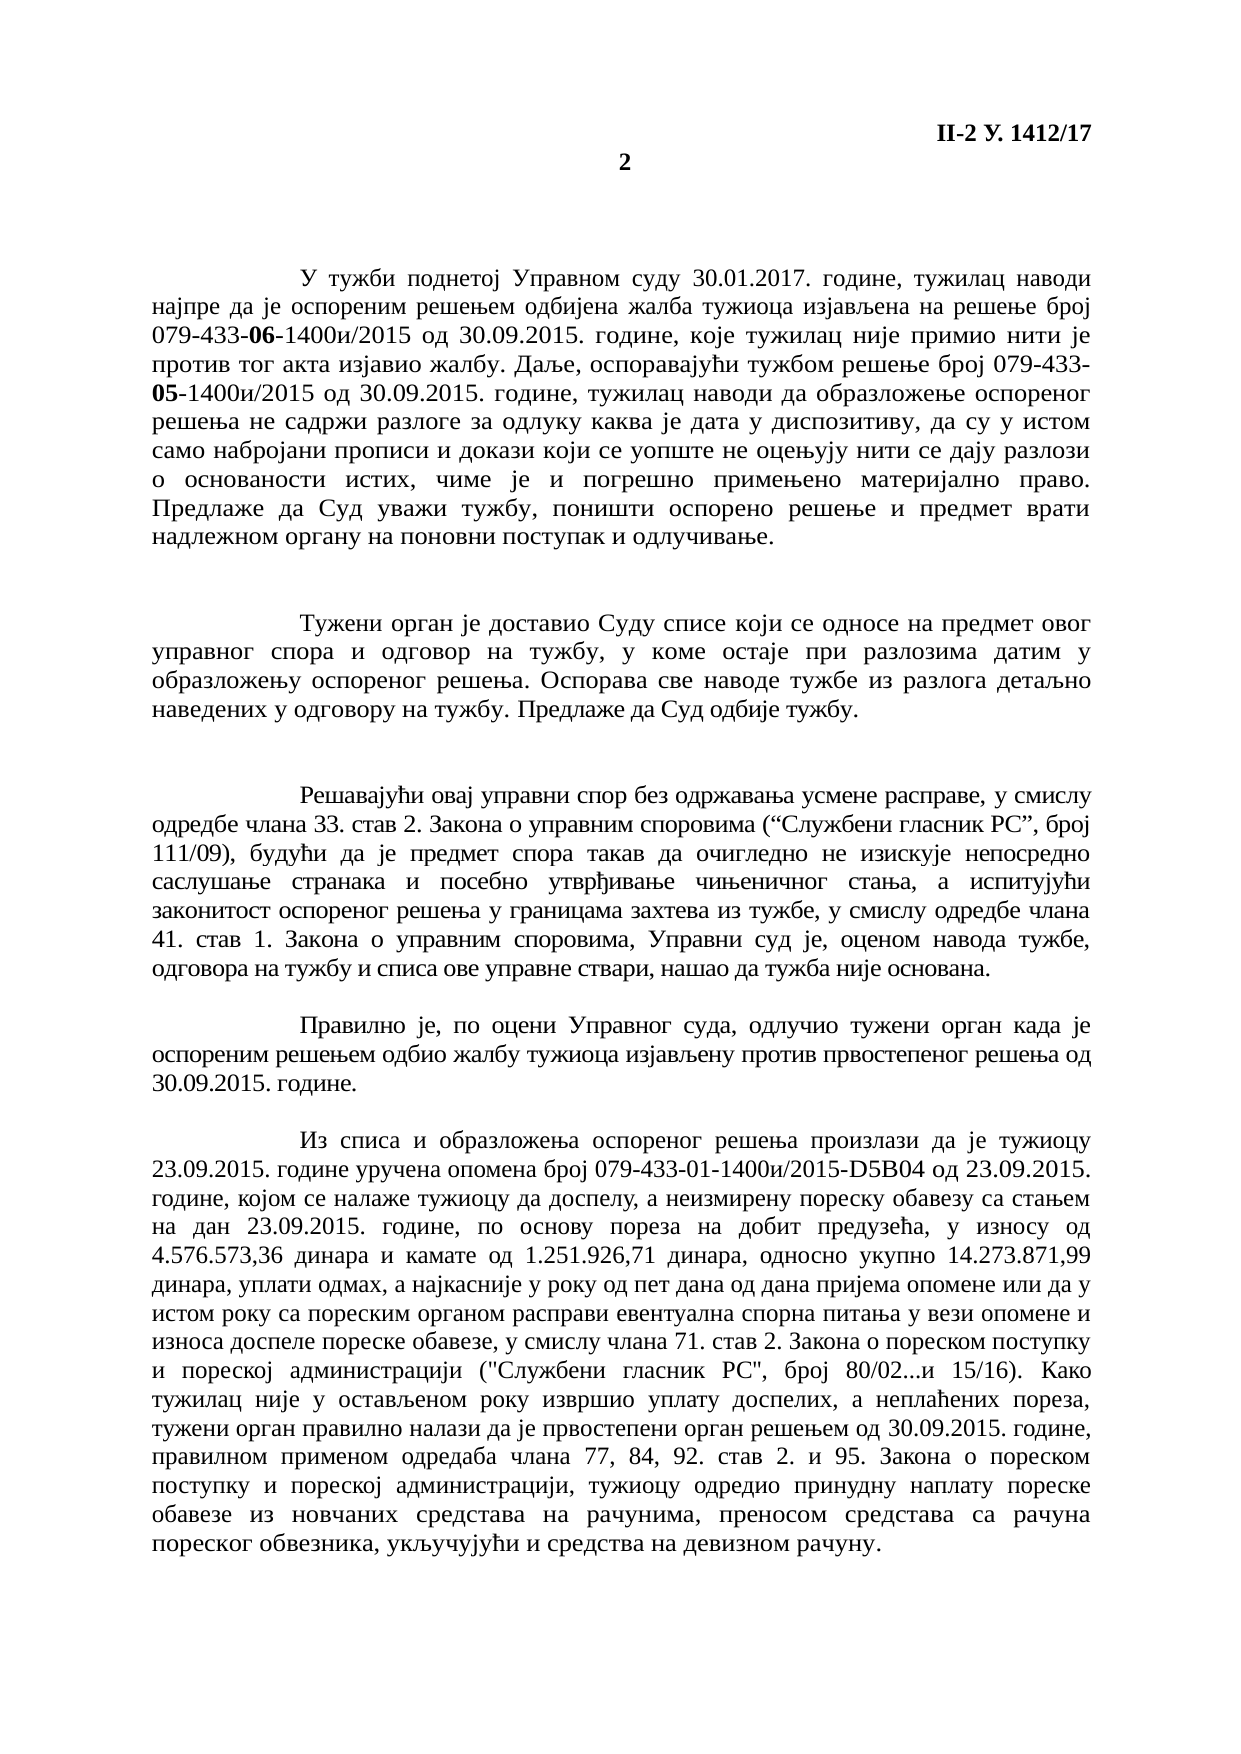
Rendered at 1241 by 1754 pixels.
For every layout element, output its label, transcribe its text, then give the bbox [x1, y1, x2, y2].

text Из списа и образложења оспореног решења произлази да је тужиоцу 23.09.2015. године уручена опомена број 079-433-01-1400и/2015-D5B04 од 23.09.2015. године, којом се налаже тужиоцу да доспелу, а неизмирену пореску обавезу са стањем на дан 23.09.2015. године, по основу пореза на добит предузећа, у износу од 4.576.573,36 динара и камате од 1.251.926,71 динара, односно укупно 14.273.871,99 динара, уплати одмах, а најкасније у року од пет дана од дана пријема опомене или да у истом року са пореским органом расправи евентуална спорна питања у вези опомене и износа доспеле пореске обавезе, у смислу члана 71. став 2. Закона о пореском поступку и пореској администрацији ("Службени гласник РС'', број 80/02...и 15/16). Како тужилац није у остављеном року извршио уплату доспелих, а неплаћених пореза, тужени орган правилно налази да је првостепени орган решењем од 30.09.2015. године, правилном применом одредаба члана 77, 84, 92. став 2. и 95. Закона о пореском поступку и пореској администрацији, тужиоцу одредио принудну наплату пореске обавезе из новчаних средстава на рачунима, преносом средстава са рачуна пореског обвезника, укључујући и средства на девизном рачуну. [152, 1125, 1092, 1556]
text Решавајући овај управни спор без одржавања усмене расправе, у смислу одредбе члана 33. став 2. Закона о управним споровима (“Службени гласник РС”, број 111/09), будући да је предмет спора такав да очигледно не изискује непосредно саслушање странака и посебно утврђивање чињеничног стања, а испитујући законитост оспореног решења у границама захтева из тужбе, у смислу одредбе члана 41. став 1. Закона о управним споровима, Управни суд је, оценом навода тужбе, одговора на тужбу и списа ове управне ствари, нашао да тужба није основана. [152, 780, 1092, 981]
text Правилно је, по оцени Управног суда, одлучио тужени орган када је оспореним решењем одбио жалбу тужиоца изјављену против првостепеног решења од 30.09.2015. године. [152, 1010, 1092, 1096]
text У тужби поднетој Управном суду 30.01.2017. године, тужилац наводи најпре да је оспореним решењем одбијена жалба тужиоца изјављена на решење број 079-433-06-1400и/2015 од 30.09.2015. године, које тужилац није примио нити је против тог акта изјавио жалбу. Даље, оспоравајући тужбом решење број 079-433-05-1400и/2015 од 30.09.2015. године, тужилац наводи да образложење оспореног решења не садржи разлоге за одлуку каква је дата у диспозитиву, да су у истом само набројани прописи и докази који се уопште не оцењују нити се дају разлози о основаности истих, чиме је и погрешно примењено материјално право. Предлаже да Суд уважи тужбу, поништи оспорено решење и предмет врати надлежном органу на поновни поступак и одлучивање. [152, 263, 1092, 550]
text Тужени орган је доставио Суду списе који се односе на предмет овог управног спора и одговор на тужбу, у коме остаје при разлозима датим у образложењу оспореног решења. Оспорава све наводе тужбе из разлога детаљно наведених у одговору на тужбу. Предлаже да Суд одбије тужбу. [152, 608, 1092, 723]
